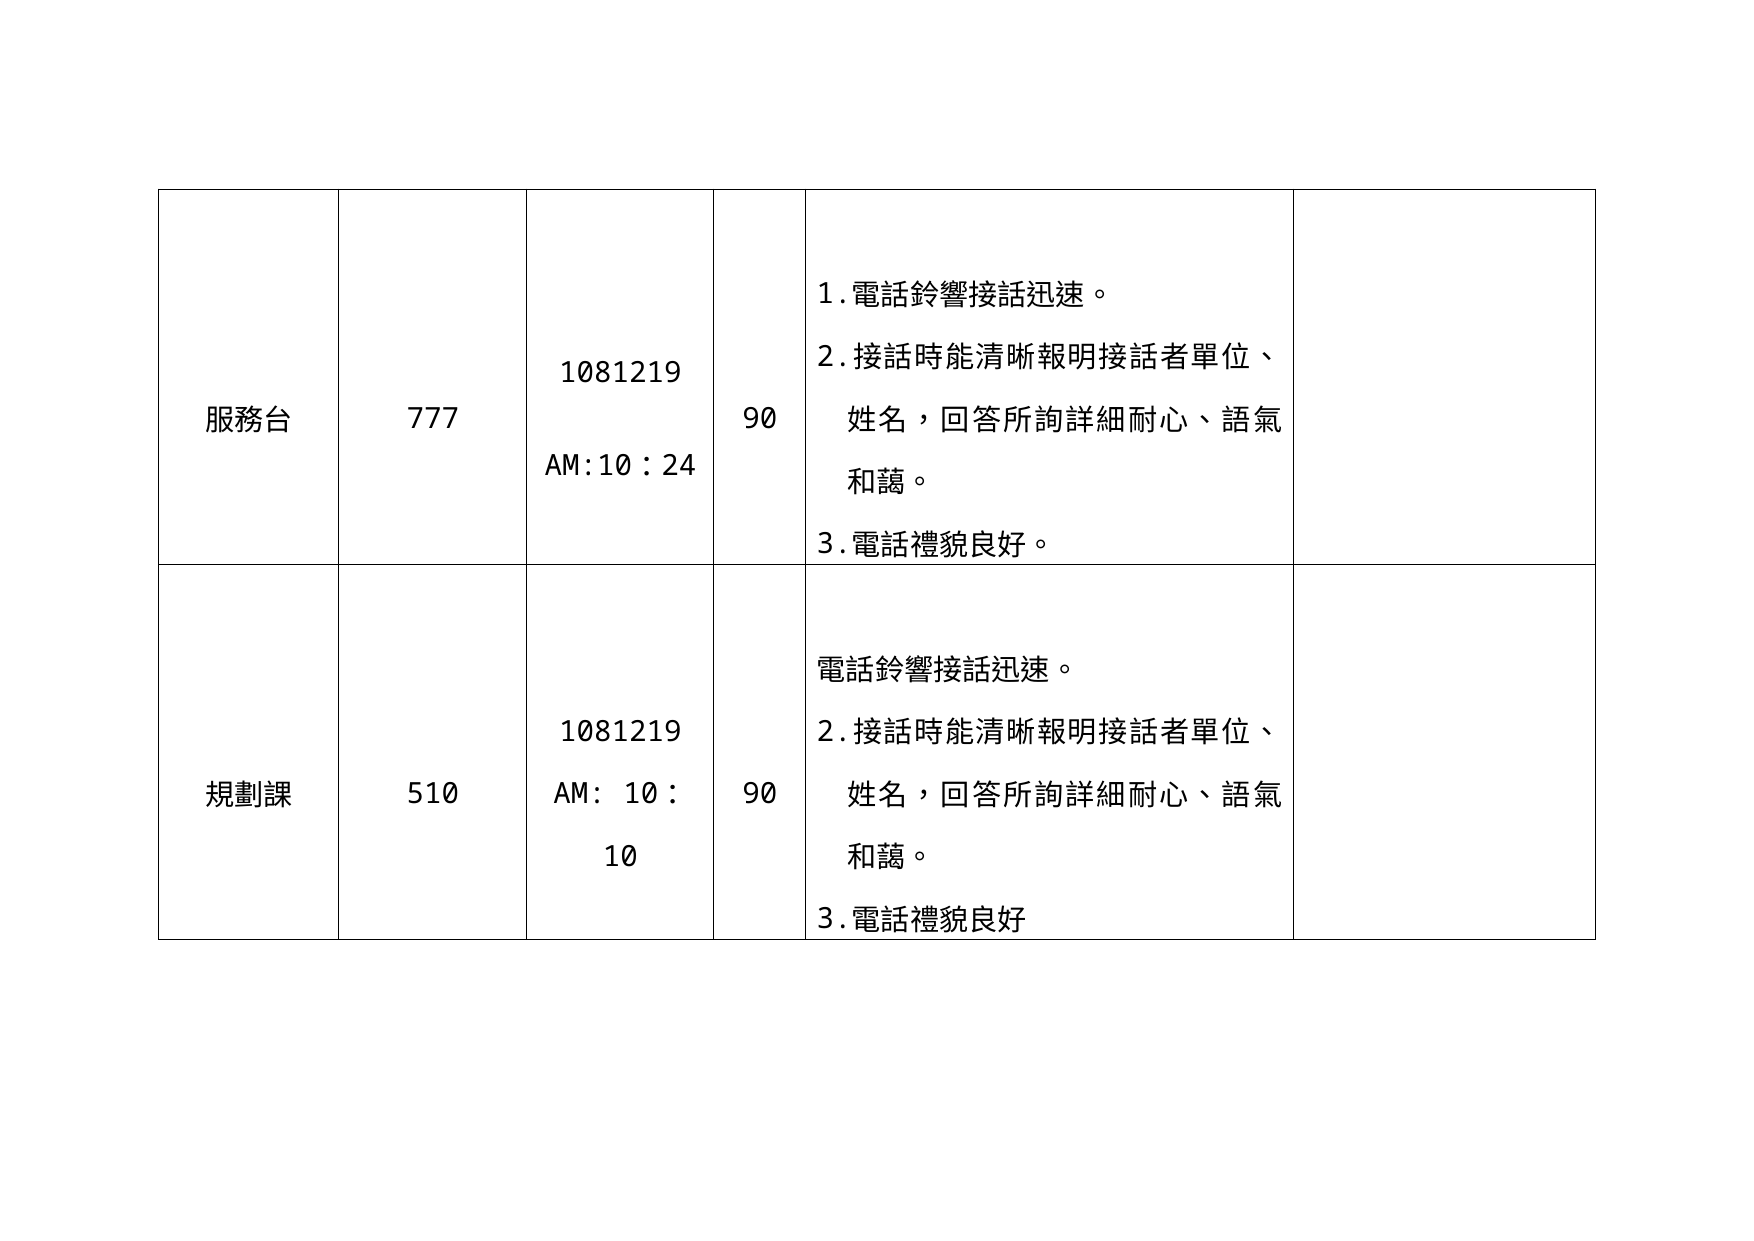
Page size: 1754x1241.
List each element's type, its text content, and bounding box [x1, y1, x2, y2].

table_cell 1081219 AM:10：24 [527, 190, 713, 563]
table_cell 電話鈴響接話迅速。 2.接話時能清晰報明接話者單位、姓名，回答所詢詳細耐心、語氣和藹。 3.電話禮貌良好 [806, 565, 1293, 938]
table_cell 90 [714, 190, 805, 563]
table_cell 1081219 AM: 10：10 [527, 565, 713, 938]
table_cell [1294, 565, 1595, 938]
table_cell 90 [714, 565, 805, 938]
table_cell 510 [339, 565, 526, 938]
table_cell 1.電話鈴響接話迅速。 2.接話時能清晰報明接話者單位、姓名，回答所詢詳細耐心、語氣和藹。 3.電話禮貌良好。 [806, 190, 1293, 563]
table_cell [1294, 190, 1595, 563]
table_cell 規劃課 [159, 565, 338, 938]
table_cell 777 [339, 190, 526, 563]
table_cell 服務台 [159, 190, 338, 563]
